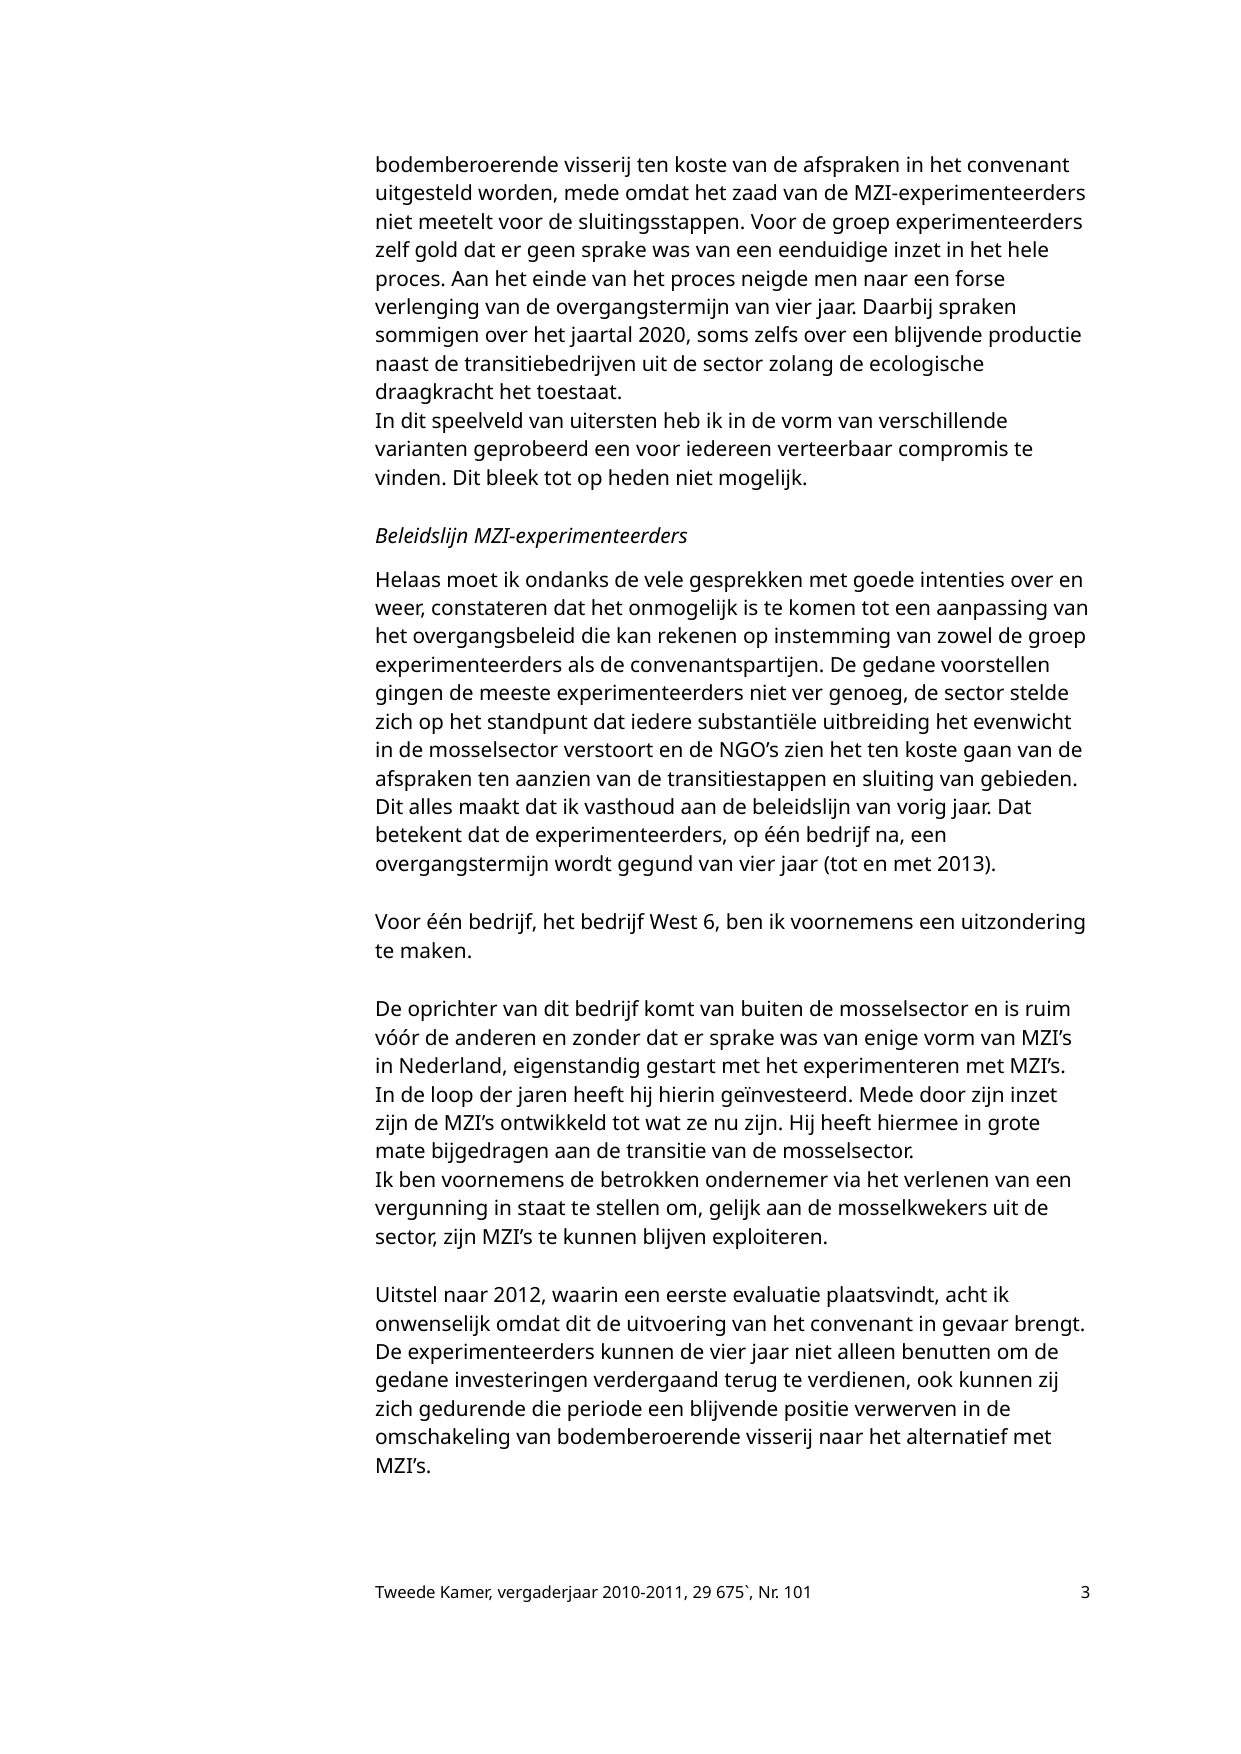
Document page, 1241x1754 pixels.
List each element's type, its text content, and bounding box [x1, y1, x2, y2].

text Ik ben voornemens de betrokken ondernemer via het verlenen van een vergunning in staat te stellen om, gelijk aan de mosselkwekers uit de sector, zijn MZI’s te kunnen blijven exploiteren. [375, 1165, 1090, 1250]
text In dit speelveld van uitersten heb ik in de vorm van verschillende varianten geprobeerd een voor iedereen verteerbaar compromis te vinden. Dit bleek tot op heden niet mogelijk. [375, 406, 1090, 491]
text Helaas moet ik ondanks de vele gesprekken met goede intenties over en weer, constateren dat het onmogelijk is te komen tot een aanpassing van het overgangsbeleid die kan rekenen op instemming van zowel de groep experimenteerders als de convenantspartijen. De gedane voorstellen gingen de meeste experimenteerders niet ver genoeg, de sector stelde zich op het standpunt dat iedere substantiële uitbreiding het evenwicht in de mosselsector verstoort en de NGO’s zien het ten koste gaan van de afspraken ten aanzien van de transitiestappen en sluiting van gebieden. Dit alles maakt dat ik vasthoud aan de beleidslijn van vorig jaar. Dat betekent dat de experimenteerders, op één bedrijf na, een overgangstermijn wordt gegund van vier jaar (tot en met 2013). [375, 565, 1090, 877]
text Beleidslijn MZI-experimenteerders [375, 521, 1090, 550]
text Voor één bedrijf, het bedrijf West 6, ben ik voornemens een uitzondering te maken. [375, 907, 1090, 964]
text De oprichter van dit bedrijf komt van buiten de mosselsector en is ruim vóór de anderen en zonder dat er sprake was van enige vorm van MZI’s in Nederland, eigenstandig gestart met het experimenteren met MZI’s. In de loop der jaren heeft hij hierin geïnvesteerd. Mede door zijn inzet zijn de MZI’s ontwikkeld tot wat ze nu zijn. Hij heeft hiermee in grote mate bijgedragen aan de transitie van de mosselsector. [375, 994, 1090, 1165]
text De experimenteerders kunnen de vier jaar niet alleen benutten om de gedane investeringen verdergaand terug te verdienen, ook kunnen zij zich gedurende die periode een blijvende positie verwerven in de omschakeling van bodemberoerende visserij naar het alternatief met MZI’s. [375, 1337, 1090, 1479]
text Uitstel naar 2012, waarin een eerste evaluatie plaatsvindt, acht ik onwenselijk omdat dit de uitvoering van het convenant in gevaar brengt. [375, 1280, 1090, 1337]
text bodemberoerende visserij ten koste van de afspraken in het convenant uitgesteld worden, mede omdat het zaad van de MZI-experimenteerders niet meetelt voor de sluitingsstappen. Voor de groep experimenteerders zelf gold dat er geen sprake was van een eenduidige inzet in het hele proces. Aan het einde van het proces neigde men naar een forse verlenging van de overgangstermijn van vier jaar. Daarbij spraken sommigen over het jaartal 2020, soms zelfs over een blijvende productie naast de transitiebedrijven uit de sector zolang de ecologische draagkracht het toestaat. [375, 150, 1090, 406]
